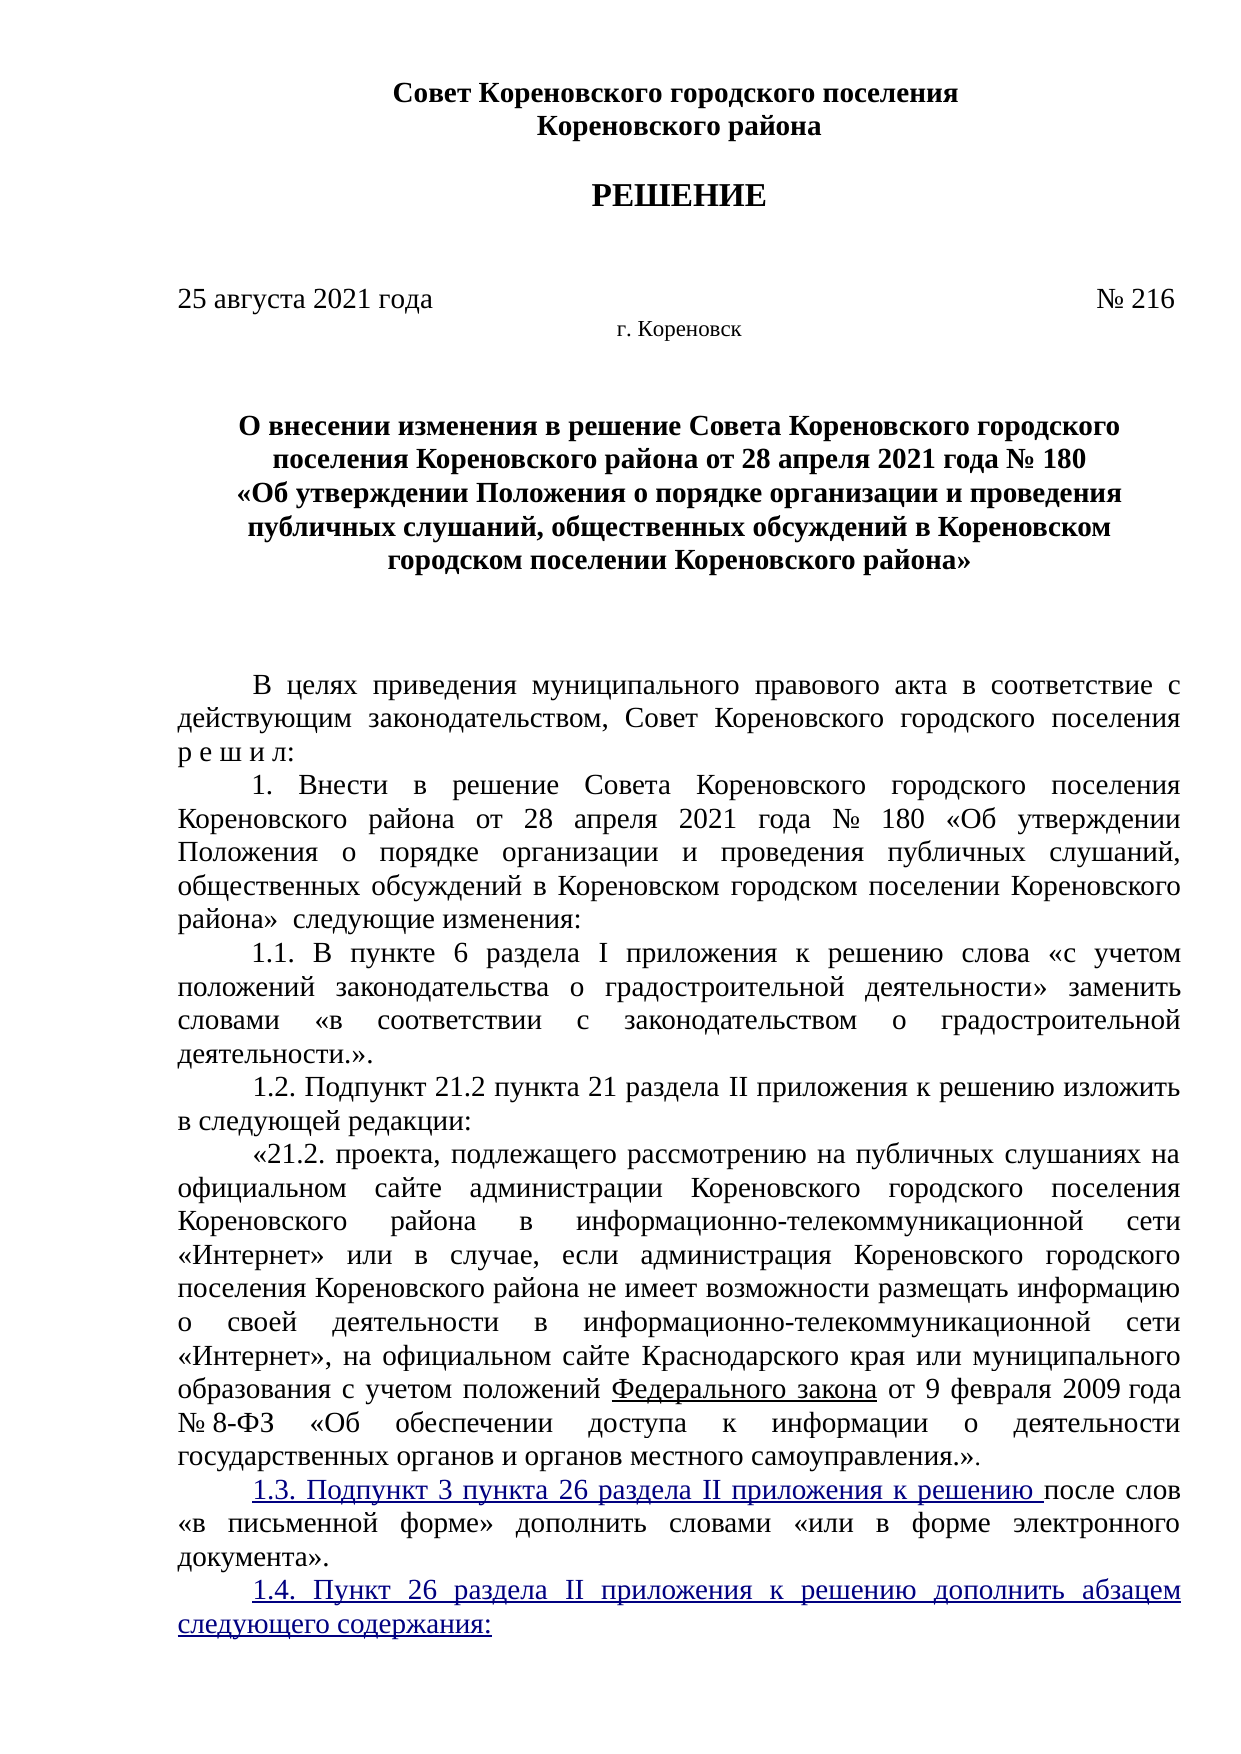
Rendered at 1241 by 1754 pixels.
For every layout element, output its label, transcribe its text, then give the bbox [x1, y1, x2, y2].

text г. Кореновск [177, 314, 1181, 341]
text 1.3. Подпункт 3 пункта 26 раздела II приложения к решению после слов «в письменной форме» дополнить словами «или в форме электронного документа». [177, 1472, 1181, 1572]
text О внесении изменения в решение Совета Кореновского городского поселения Кореновского района от 28 апреля 2021 года № 180 «Об утверждении Положения о порядке организации и проведения публичных слушаний, общественных обсуждений в Кореновском городском поселении Кореновского района» [177, 408, 1181, 576]
text Кореновского района [177, 108, 1181, 142]
text 1.4. Пункт 26 раздела II приложения к решению дополнить абзацем следующего содержания: [177, 1572, 1181, 1639]
text Совет Кореновского городского поселения [177, 75, 1181, 108]
text «21.2. проекта, подлежащего рассмотрению на публичных слушаниях на официальном сайте администрации Кореновского городского поселения Кореновского района в информационно-телекоммуникационной сети «Интернет» или в случае, если администрация Кореновского городского поселения Кореновского района не имеет возможности размещать информацию о своей деятельности в информационно-телекоммуникационной сети «Интернет», на официальном сайте Краснодарского края или муниципального образования с учетом положений Федерального закона от 9 февраля 2009 года № 8-ФЗ «Об обеспечении доступа к информации о деятельности государственных органов и органов местного самоуправления.». [177, 1136, 1181, 1472]
text РЕШЕНИЕ [177, 176, 1181, 214]
text 1.1. В пункте 6 раздела I приложения к решению слова «с учетом положений законодательства о градостроительной деятельности» заменить словами «в соответствии с законодательством о градостроительной деятельности.». [177, 935, 1181, 1069]
text 1. Внести в решение Совета Кореновского городского поселения Кореновского района от 28 апреля 2021 года № 180 «Об утверждении Положения о порядке организации и проведения публичных слушаний, общественных обсуждений в Кореновском городском поселении Кореновского района» следующие изменения: [177, 767, 1181, 935]
text 25 августа 2021 года № 216 [177, 281, 1181, 314]
title 1.2. Подпункт 21.2 пункта 21 раздела II приложения к решению изложить в следующей редакции: [177, 1069, 1181, 1136]
text В целях приведения муниципального правового акта в соответствие с действующим законодательством, Совет Кореновского городского поселения р е ш и л: [177, 667, 1181, 767]
